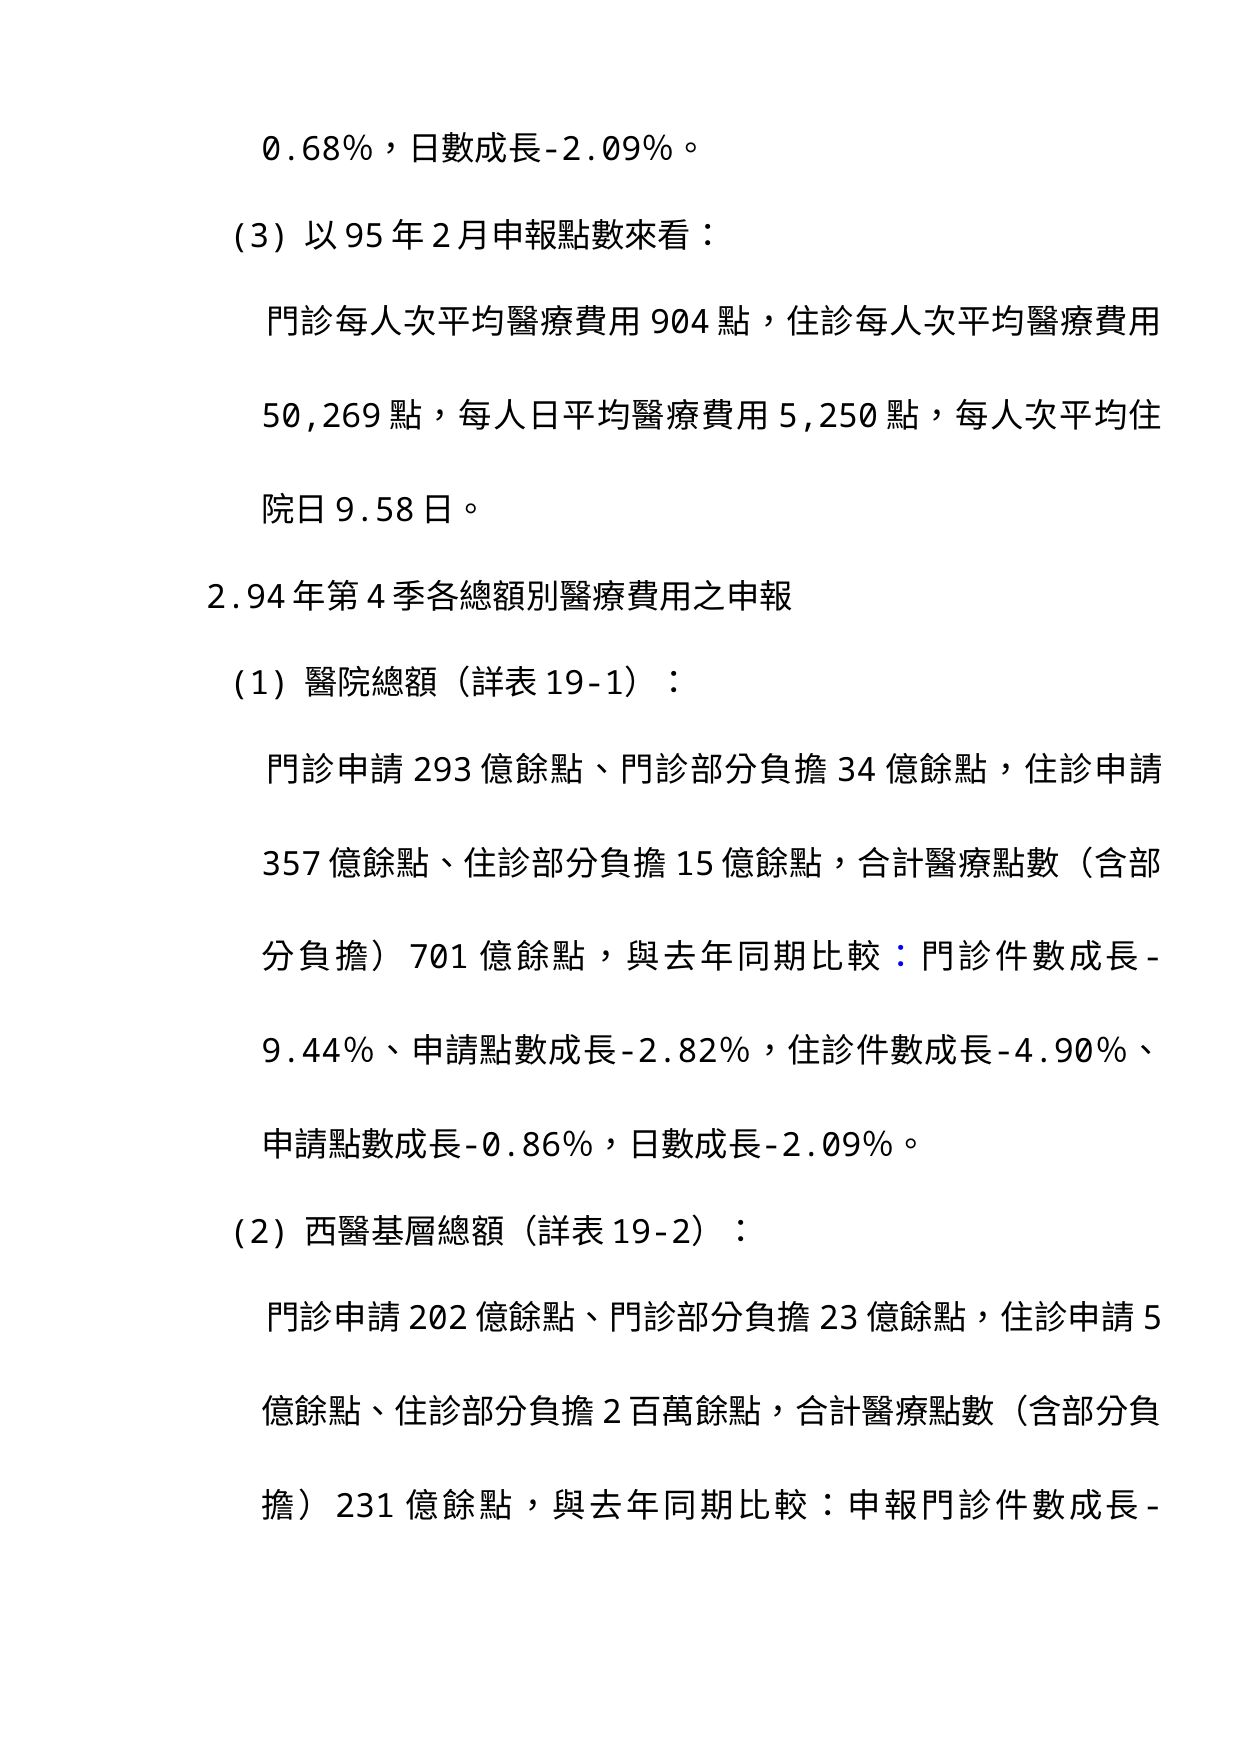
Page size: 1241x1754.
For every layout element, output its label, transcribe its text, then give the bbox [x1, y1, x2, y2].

list 西醫基層總額（詳表19-2）： [229, 1187, 1162, 1249]
list 醫院總額（詳表19-1）： [229, 639, 1162, 701]
text 門診申請202億餘點、門診部分負擔23億餘點，住診申請5億餘點、住診部分負擔2百萬餘點，合計醫療點數（含部分負擔）231億餘點，與去年同期比較：申報門診件數成長- [261, 1274, 1162, 1524]
list 以95年2月申報點數來看： [229, 191, 1162, 254]
text 門診申請293億餘點、門診部分負擔34億餘點，住診申請357億餘點、住診部分負擔15億餘點，合計醫療點數（含部分負擔）701億餘點，與去年同期比較：門診件數成長-9.44％、申請點數成長-2.82％，住診件數成長-4.90％、申請點數成長-0.86％，日數成長-2.09％。 [261, 725, 1162, 1163]
text 0.68％，日數成長-2.09％。 [261, 104, 1162, 167]
text 2.94年第4季各總額別醫療費用之申報 [206, 552, 1162, 614]
text 門診每人次平均醫療費用904點，住診每人次平均醫療費用50,269點，每人日平均醫療費用5,250點，每人次平均住院日9.58日。 [261, 278, 1162, 528]
